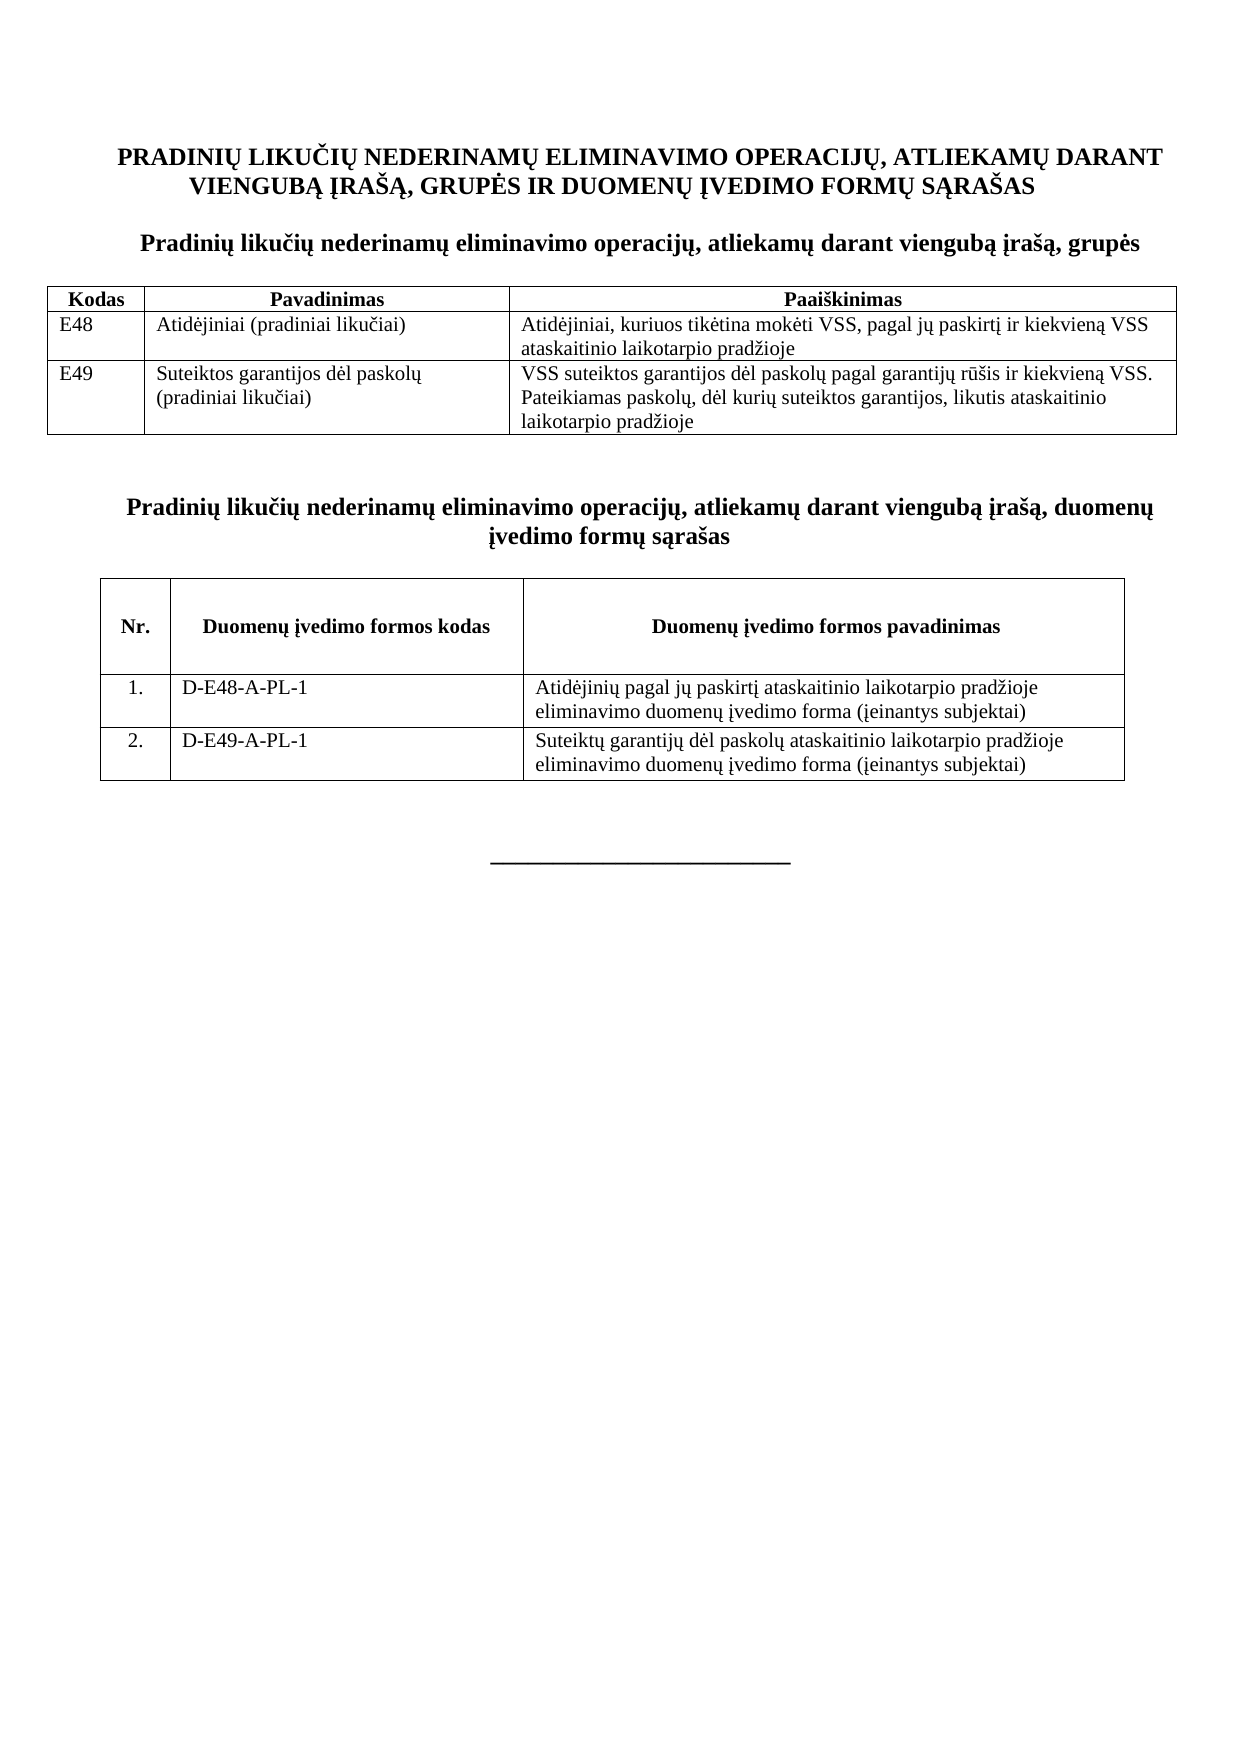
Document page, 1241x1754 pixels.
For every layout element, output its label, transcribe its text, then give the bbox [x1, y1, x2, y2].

text Pradinių likučių nederinamų eliminavimo operacijų, atliekamų darant viengubą įrašą, grupės [59, 228, 1165, 257]
table_cell D-E48-A-PL-1 [171, 675, 523, 727]
table_header Nr. [101, 579, 170, 673]
table_cell Suteiktų garantijų dėl paskolų ataskaitinio laikotarpio pradžioje eliminavimo duomenų įvedimo forma (įeinantys subjektai) [524, 728, 1124, 780]
table_cell Atidėjinių pagal jų paskirtį ataskaitinio laikotarpio pradžioje eliminavimo duomenų įvedimo forma (įeinantys subjektai) [524, 675, 1124, 727]
text ________________________ [59, 838, 1165, 867]
table_header Pavadinimas [145, 287, 509, 311]
table_cell VSS suteiktos garantijos dėl paskolų pagal garantijų rūšis ir kiekvieną VSS. Pateikiamas paskolų, dėl kurių suteiktos garantijos, likutis ataskaitinio laikotarpio pradžioje [510, 361, 1176, 433]
table_header Duomenų įvedimo formos kodas [171, 579, 523, 673]
table_cell Suteiktos garantijos dėl paskolų (pradiniai likučiai) [145, 361, 509, 433]
table_cell D-E49-A-PL-1 [171, 728, 523, 780]
table_header Paaiškinimas [510, 287, 1176, 311]
table_cell Atidėjiniai (pradiniai likučiai) [145, 312, 509, 360]
text Pradinių likučių nederinamų eliminavimo operacijų, atliekamų darant viengubą įrašą, duomenų įvedimo formų sąrašas [59, 492, 1165, 549]
table_header Kodas [48, 287, 144, 311]
table_cell E49 [48, 361, 144, 433]
table_header Duomenų įvedimo formos pavadinimas [524, 579, 1124, 673]
table_cell E48 [48, 312, 144, 360]
table_cell 2. [101, 728, 170, 780]
table_cell Atidėjiniai, kuriuos tikėtina mokėti VSS, pagal jų paskirtį ir kiekvieną VSS ataskaitinio laikotarpio pradžioje [510, 312, 1176, 360]
table_cell 1. [101, 675, 170, 727]
text PRADINIŲ LIKUČIŲ NEDERINAMŲ ELIMINAVIMO OPERACIJŲ, ATLIEKAMŲ DARANT VIENGUBĄ ĮRAŠĄ, GRUPĖS IR DUOMENŲ ĮVEDIMO FORMŲ SĄRAŠAS [59, 142, 1165, 200]
